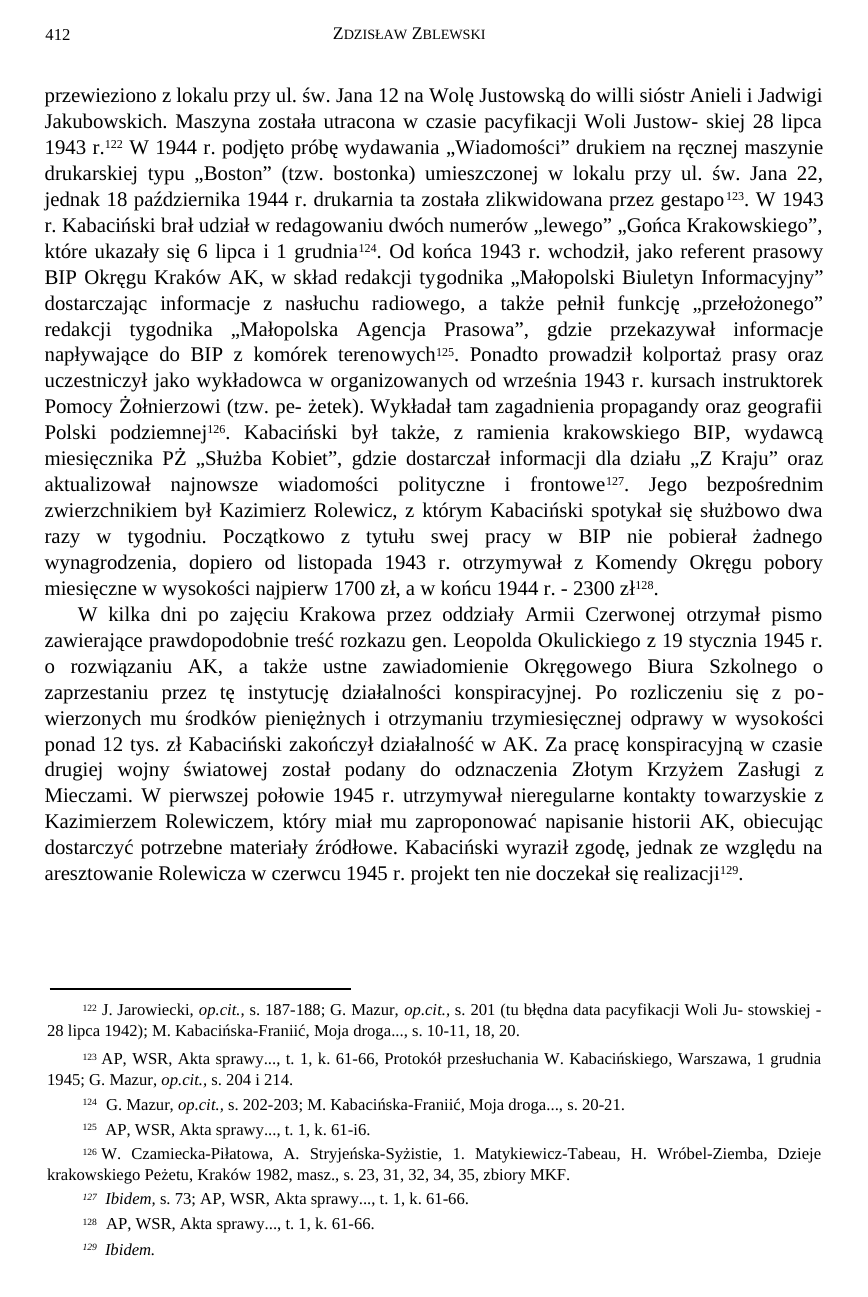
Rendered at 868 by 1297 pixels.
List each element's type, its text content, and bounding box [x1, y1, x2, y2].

text 412 [45, 25, 78, 44]
text 123 AP, WSR, Akta sprawy..., t. 1, k. 61-66, Protokół przesłuchania W. Kabacińskiego, Warszawa, 1 grudnia 1945; G. Mazur, op.cit., s. 204 i 214. [47, 1049, 822, 1088]
text 124 G. Mazur, op.cit., s. 202-203; M. Kabacińska-Franiić, Moja droga..., s. 20-21. [47, 1094, 822, 1114]
text 126 W. Czamiecka-Piłatowa, A. Stryjeńska-Syżistie, 1. Matykiewicz-Tabeau, H. Wróbel-Ziemba, Dzieje krakowskiego Peżetu, Kraków 1982, masz., s. 23, 31, 32, 34, 35, zbiory MKF. [47, 1144, 822, 1183]
text 129 Ibidem. [47, 1239, 822, 1259]
text 127 Ibidem, s. 73; AP, WSR, Akta sprawy..., t. 1, k. 61-66. [47, 1189, 822, 1208]
text 128 AP, WSR, Akta sprawy..., t. 1, k. 61-66. [47, 1214, 822, 1233]
text przewieziono z lokalu przy ul. św. Jana 12 na Wolę Justowską do willi sióstr Anieli i Jadwigi Jakubowskich. Maszyna została utracona w czasie pacyfikacji Woli Justow- skiej 28 lipca 1943 r.122 W 1944 r. podjęto próbę wydawania „Wiadomości” drukiem na ręcznej maszynie drukarskiej typu „Boston” (tzw. bostonka) umieszczonej w lokalu przy ul. św. Jana 22, jednak 18 października 1944 r. drukarnia ta została zlikwidowana przez gestapo123. W 1943 r. Kabaciński brał udział w redagowaniu dwóch numerów „lewego” „Gońca Krakowskiego”, które ukazały się 6 lipca i 1 grudnia124. Od końca 1943 r. wchodził, jako referent prasowy BIP Okręgu Kraków AK, w skład redakcji ty­godnika „Małopolski Biuletyn Informacyjny” dostarczając informacje z nasłuchu ra­diowego, a także pełnił funkcję „przełożonego” redakcji tygodnika „Małopolska Agen­cja Prasowa”, gdzie przekazywał informacje napływające do BIP z komórek tereno­wych125. Ponadto prowadził kolportaż prasy oraz uczestniczył jako wykładowca w or­ganizowanych od września 1943 r. kursach instruktorek Pomocy Żołnierzowi (tzw. pe- żetek). Wykładał tam zagadnienia propagandy oraz geografii Polski podziemnej126. Kabaciński był także, z ramienia krakowskiego BIP, wydawcą miesięcznika PŻ „Służ­ba Kobiet”, gdzie dostarczał informacji dla działu „Z Kraju” oraz aktualizował naj­nowsze wiadomości polityczne i frontowe127. Jego bezpośrednim zwierzchnikiem był Kazimierz Rolewicz, z którym Kabaciński spotykał się służbowo dwa razy w tygodniu. Początkowo z tytułu swej pracy w BIP nie pobierał żadnego wynagrodzenia, dopiero od listopada 1943 r. otrzymywał z Komendy Okręgu pobory miesięczne w wysokości najpierw 1700 zł, a w końcu 1944 r. - 2300 zł128. [44, 83, 824, 600]
text 122 J. Jarowiecki, op.cit., s. 187-188; G. Mazur, op.cit., s. 201 (tu błędna data pacyfikacji Woli Ju- stowskiej - 28 lipca 1942); M. Kabacińska-Franiić, Moja droga..., s. 10-11, 18, 20. [47, 1000, 822, 1039]
text Zdzisław Zblewski [333, 23, 495, 43]
text 125 AP, WSR, Akta sprawy..., t. 1, k. 61-i6. [47, 1119, 822, 1139]
text W kilka dni po zajęciu Krakowa przez oddziały Armii Czerwonej otrzymał pismo zawierające prawdopodobnie treść rozkazu gen. Leopolda Okulickiego z 19 stycznia 1945 r. o rozwiązaniu AK, a także ustne zawiadomienie Okręgowego Biura Szkolnego o zaprzestaniu przez tę instytucję działalności konspiracyjnej. Po rozliczeniu się z po­wierzonych mu środków pieniężnych i otrzymaniu trzymiesięcznej odprawy w wyso­kości ponad 12 tys. zł Kabaciński zakończył działalność w AK. Za pracę konspiracyjną w czasie drugiej wojny światowej został podany do odznaczenia Złotym Krzyżem Za­sługi z Mieczami. W pierwszej połowie 1945 r. utrzymywał nieregularne kontakty to­warzyskie z Kazimierzem Rolewiczem, który miał mu zaproponować napisanie historii AK, obiecując dostarczyć potrzebne materiały źródłowe. Kabaciński wyraził zgodę, jednak ze względu na aresztowanie Rolewicza w czerwcu 1945 r. projekt ten nie do­czekał się realizacji129. [44, 602, 824, 885]
